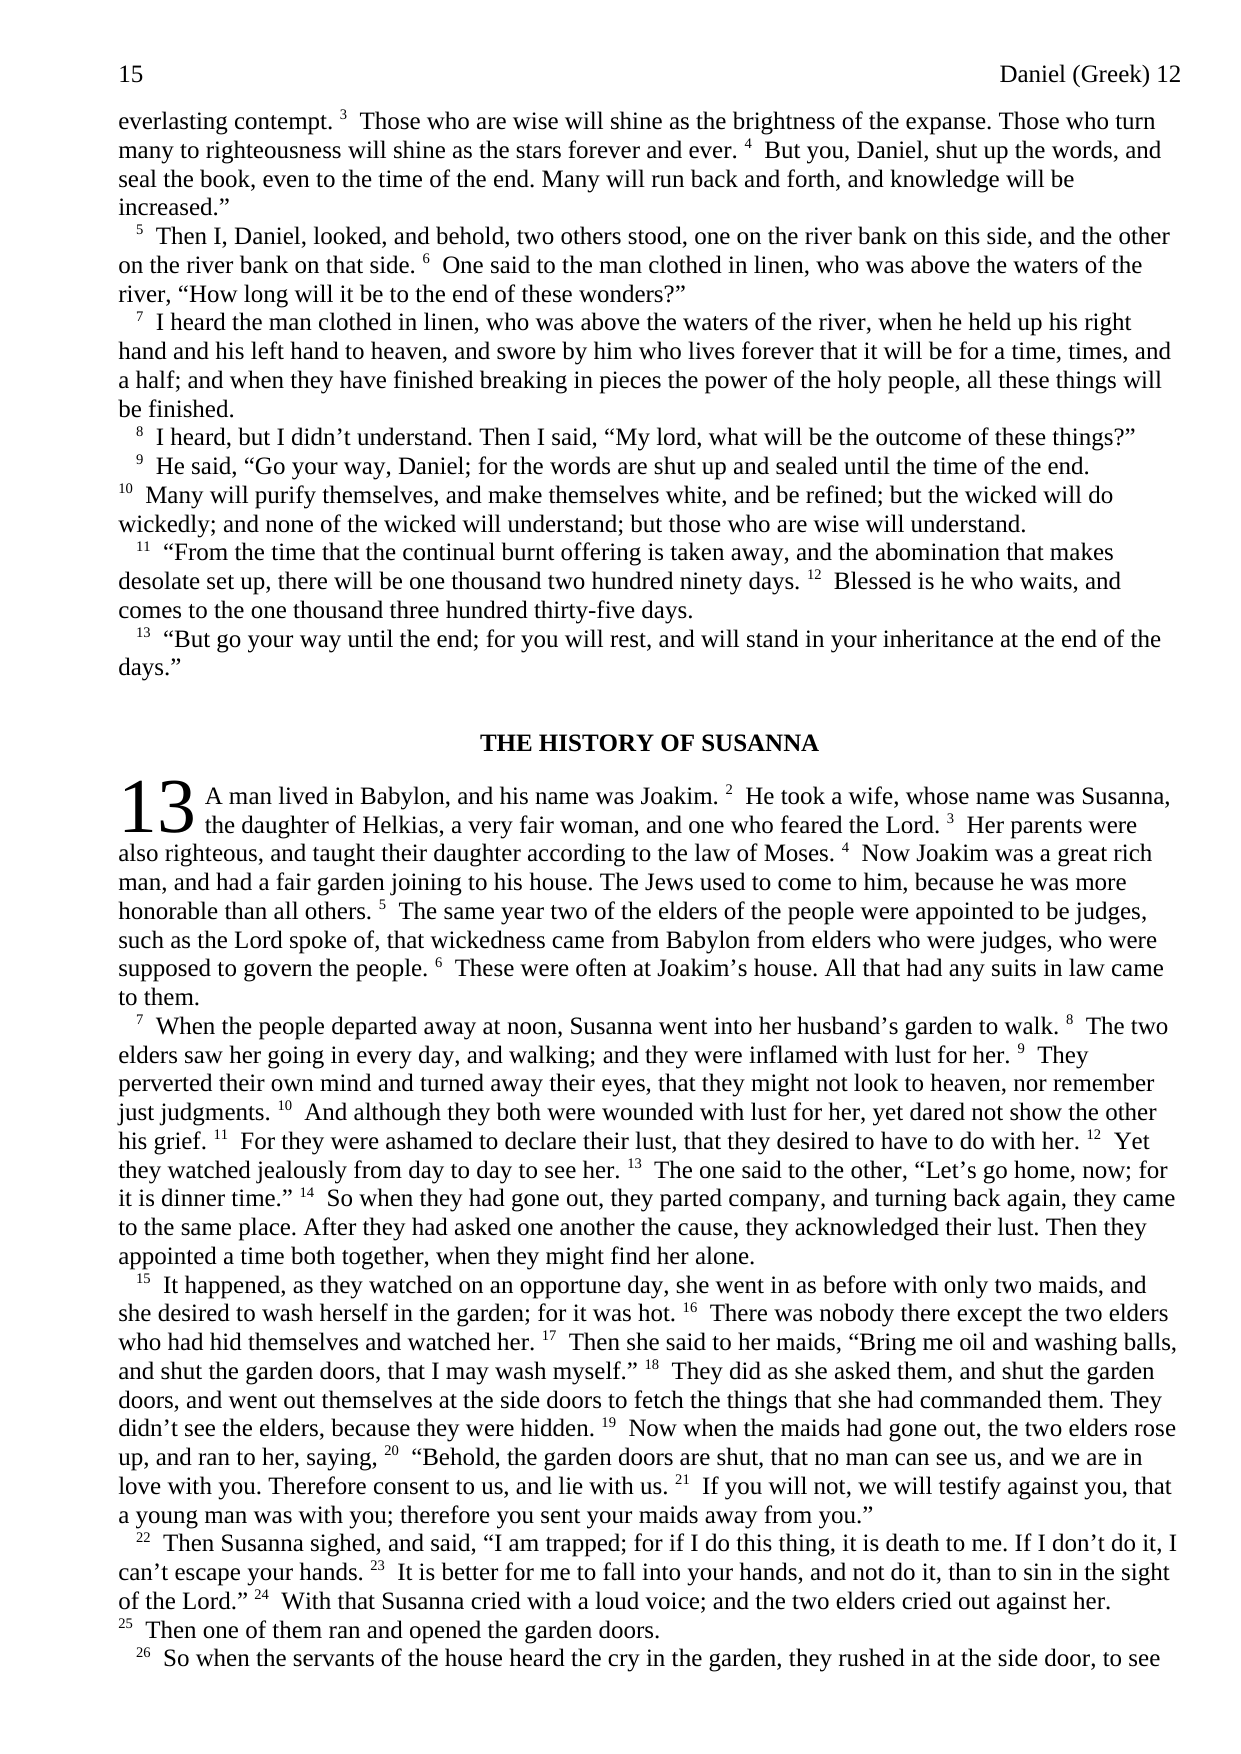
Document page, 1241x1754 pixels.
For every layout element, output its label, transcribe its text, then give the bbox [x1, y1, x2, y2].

text 26 So when the servants of the house heard the cry in the garden, they rushed in at the side door, to see [118, 1643, 1181, 1672]
text THE HISTORY OF SUSANNA [118, 728, 1181, 757]
text everlasting contempt. 3 Those who are wise will shine as the brightness of the expanse. Those who turn many to righteousness will shine as the stars forever and ever. 4 But you, Daniel, shut up the words, and seal the book, even to the time of the end. Many will run back and forth, and knowledge will be increased.” [118, 106, 1181, 221]
text 22 Then Susanna sighed, and said, “I am trapped; for if I do this thing, it is death to me. If I don’t do it, I can’t escape your hands. 23 It is better for me to fall into your hands, and not do it, than to sin in the sight of the Lord.” 24 With that Susanna cried with a loud voice; and the two elders cried out against her. 25 Then one of them ran and opened the garden doors. [118, 1528, 1181, 1643]
text 13A man lived in Babylon, and his name was Joakim. 2 He took a wife, whose name was Susanna, the daughter of Helkias, a very fair woman, and one who feared the Lord. 3 Her parents were also righteous, and taught their daughter according to the law of Moses. 4 Now Joakim was a great rich man, and had a fair garden joining to his house. The Jews used to come to him, because he was more honorable than all others. 5 The same year two of the elders of the people were appointed to be judges, such as the Lord spoke of, that wickedness came from Babylon from elders who were judges, who were supposed to govern the people. 6 These were often at Joakim’s house. All that had any suits in law came to them. [118, 781, 1181, 1011]
text 9 He said, “Go your way, Daniel; for the words are shut up and sealed until the time of the end. 10 Many will purify themselves, and make themselves white, and be refined; but the wicked will do wickedly; and none of the wicked will understand; but those who are wise will understand. [118, 451, 1181, 537]
text 7 I heard the man clothed in linen, who was above the waters of the river, when he held up his right hand and his left hand to heaven, and swore by him who lives forever that it will be for a time, times, and a half; and when they have finished breaking in pieces the power of the holy people, all these things will be finished. [118, 307, 1181, 422]
text 11 “From the time that the continual burnt offering is taken away, and the abomination that makes desolate set up, there will be one thousand two hundred ninety days. 12 Blessed is he who waits, and comes to the one thousand three hundred thirty-five days. [118, 537, 1181, 624]
text 7 When the people departed away at noon, Susanna went into her husband’s garden to walk. 8 The two elders saw her going in every day, and walking; and they were inflamed with lust for her. 9 They perverted their own mind and turned away their eyes, that they might not look to heaven, nor remember just judgments. 10 And although they both were wounded with lust for her, yet dared not show the other his grief. 11 For they were ashamed to declare their lust, that they desired to have to do with her. 12 Yet they watched jealously from day to day to see her. 13 The one said to the other, “Let’s go home, now; for it is dinner time.” 14 So when they had gone out, they parted company, and turning back again, they came to the same place. After they had asked one another the cause, they acknowledged their lust. Then they appointed a time both together, when they might find her alone. [118, 1011, 1181, 1270]
text 5 Then I, Daniel, looked, and behold, two others stood, one on the river bank on this side, and the other on the river bank on that side. 6 One said to the man clothed in linen, who was above the waters of the river, “How long will it be to the end of these wonders?” [118, 221, 1181, 307]
text 13 “But go your way until the end; for you will rest, and will stand in your inheritance at the end of the days.” [118, 624, 1181, 681]
text 15 It happened, as they watched on an opportune day, she went in as before with only two maids, and she desired to wash herself in the garden; for it was hot. 16 There was nobody there except the two elders who had hid themselves and watched her. 17 Then she said to her maids, “Bring me oil and washing balls, and shut the garden doors, that I may wash myself.” 18 They did as she asked them, and shut the garden doors, and went out themselves at the side doors to fetch the things that she had commanded them. They didn’t see the elders, because they were hidden. 19 Now when the maids had gone out, the two elders rose up, and ran to her, saying, 20 “Behold, the garden doors are shut, that no man can see us, and we are in love with you. Therefore consent to us, and lie with us. 21 If you will not, we will testify against you, that a young man was with you; therefore you sent your maids away from you.” [118, 1270, 1181, 1528]
text 8 I heard, but I didn’t understand. Then I said, “My lord, what will be the outcome of these things?” [118, 422, 1181, 451]
